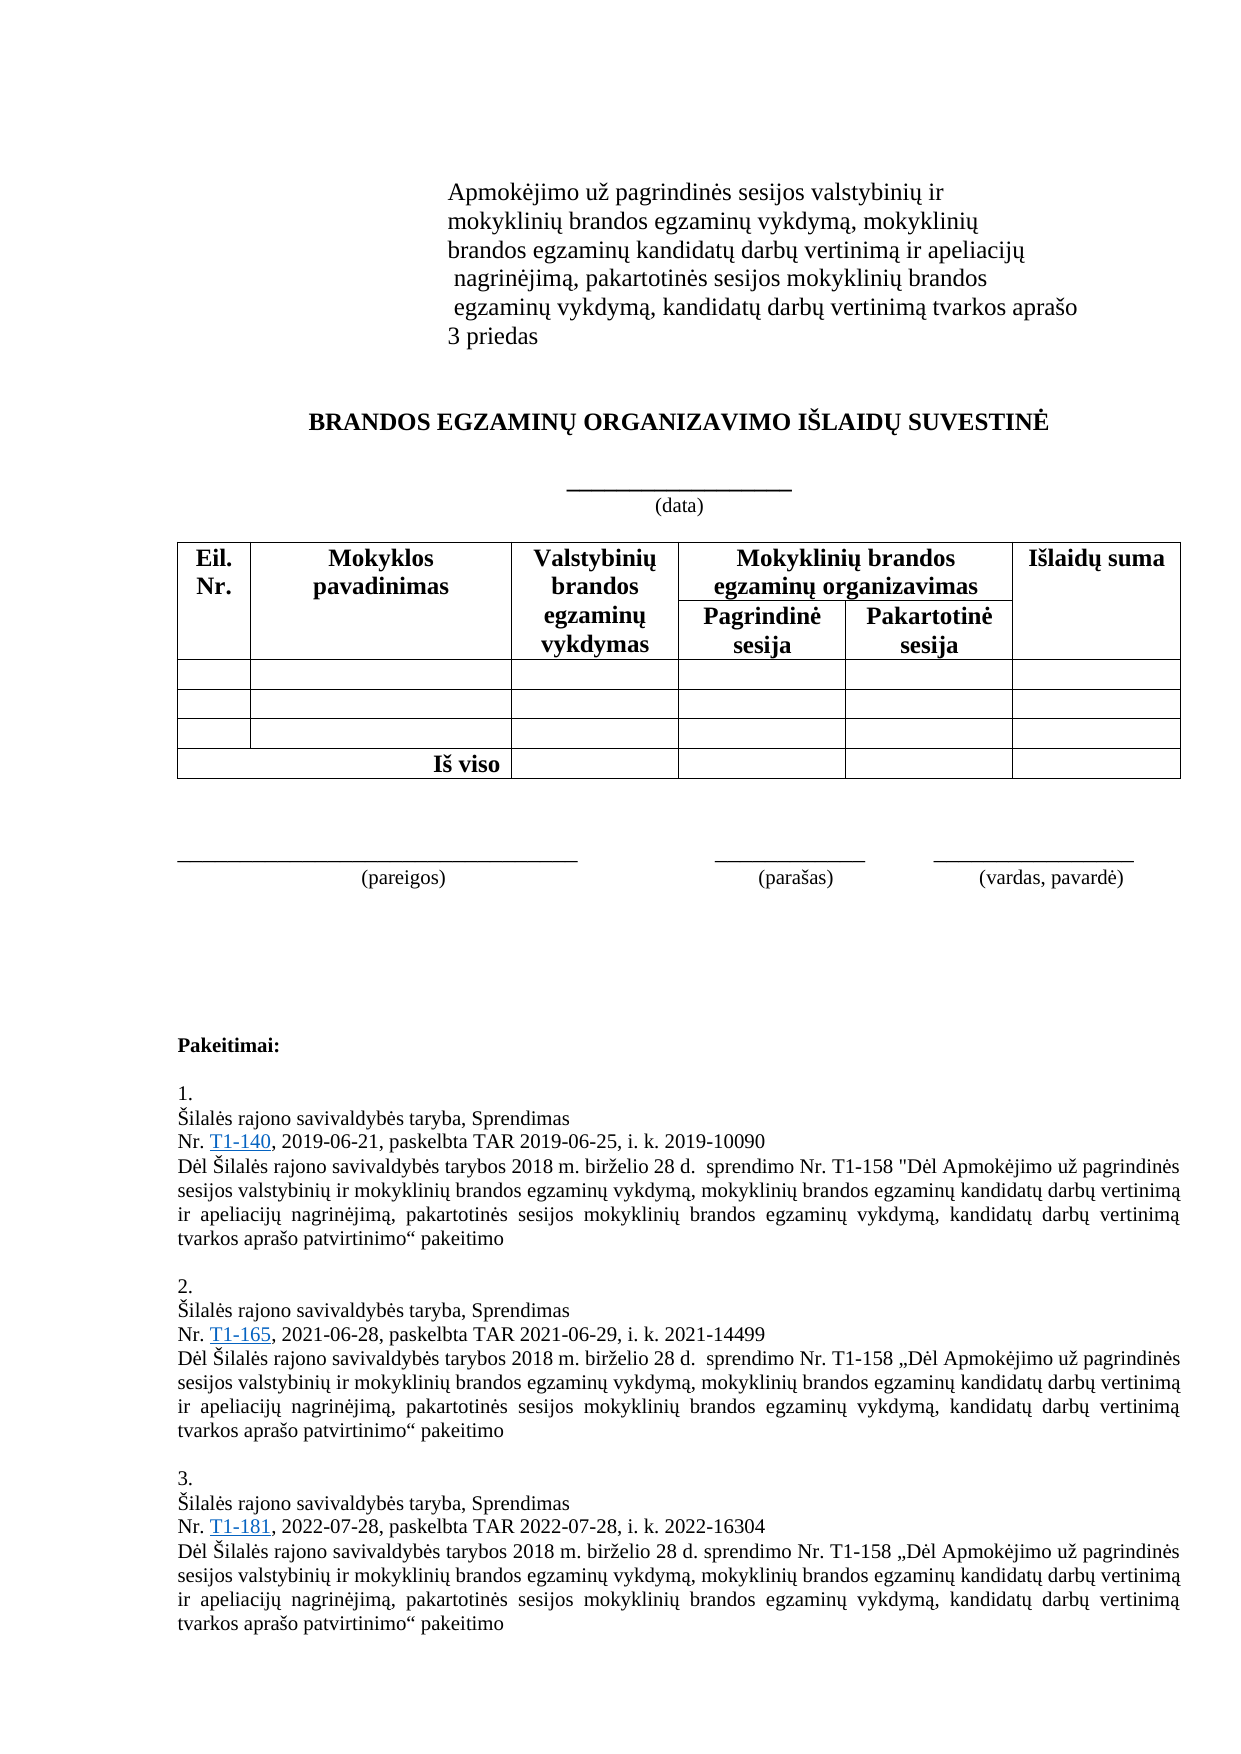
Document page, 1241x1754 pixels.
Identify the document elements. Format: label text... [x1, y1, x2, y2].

table_cell [178, 690, 250, 718]
text egzaminų vykdymą, kandidatų darbų vertinimą tvarkos aprašo [447, 292, 1181, 321]
table_cell [512, 690, 678, 718]
table_cell [1013, 749, 1180, 778]
table_cell [512, 660, 678, 688]
text Šilalės rajono savivaldybės taryba, Sprendimas [177, 1490, 1181, 1514]
table_cell [846, 749, 1012, 778]
text (pareigos) (parašas) (vardas, pavardė) [177, 865, 1181, 889]
text Nr. T1-181, 2022-07-28, paskelbta TAR 2022-07-28, i. k. 2022-16304 [177, 1514, 1181, 1538]
text Šilalės rajono savivaldybės taryba, Sprendimas [177, 1105, 1181, 1129]
table_cell [512, 749, 678, 778]
text Nr. T1-165, 2021-06-28, paskelbta TAR 2021-06-29, i. k. 2021-14499 [177, 1322, 1181, 1346]
table_cell [178, 719, 250, 748]
table_header Mokyklinių brandos egzaminų organizavimas [679, 543, 1012, 600]
text Dėl Šilalės rajono savivaldybės tarybos 2018 m. birželio 28 d. sprendimo Nr. T1-158 "Dėl Apmokėjimo už pagrindinės sesijos valstybinių ir mokyklinių brandos egzaminų vykdymą, mokyklinių brandos egzaminų kandidatų darbų vertinimą ir apeliacijų nagrinėjimą, pakartotinės sesijos mokyklinių brandos egzaminų vykdymą, kandidatų darbų vertinimą tvarkos aprašo patvirtinimo“ pakeitimo [177, 1153, 1181, 1250]
table_cell [679, 749, 845, 778]
table_cell [679, 690, 845, 718]
text Apmokėjimo už pagrindinės sesijos valstybinių ir [447, 177, 1181, 206]
table_header Išlaidų suma [1013, 543, 1180, 659]
table_cell Iš viso [178, 749, 511, 778]
text Dėl Šilalės rajono savivaldybės tarybos 2018 m. birželio 28 d. sprendimo Nr. T1-158 „Dėl Apmokėjimo už pagrindinės sesijos valstybinių ir mokyklinių brandos egzaminų vykdymą, mokyklinių brandos egzaminų kandidatų darbų vertinimą ir apeliacijų nagrinėjimą, pakartotinės sesijos mokyklinių brandos egzaminų vykdymą, kandidatų darbų vertinimą tvarkos aprašo patvirtinimo“ pakeitimo [177, 1538, 1181, 1635]
text 1. [177, 1081, 1181, 1105]
table_cell [1013, 660, 1180, 688]
table_cell [846, 719, 1012, 748]
table_cell [846, 690, 1012, 718]
table_header Eil. Nr. [178, 543, 250, 659]
table_cell [1013, 690, 1180, 718]
table_header Valstybinių brandos egzaminų vykdymas [512, 543, 678, 659]
text __________________ [177, 465, 1181, 493]
table_cell [512, 719, 678, 748]
table_cell Pakartotinė sesija [846, 601, 1012, 659]
table_cell [251, 660, 511, 688]
text Šilalės rajono savivaldybės taryba, Sprendimas [177, 1298, 1181, 1322]
table_header Mokyklos pavadinimas [251, 543, 511, 659]
table_cell [178, 660, 250, 688]
table_cell [1013, 719, 1180, 748]
text mokyklinių brandos egzaminų vykdymą, mokyklinių [447, 206, 1181, 235]
table_cell [251, 719, 511, 748]
text Pakeitimai: [177, 1033, 1181, 1057]
text (data) [177, 493, 1181, 517]
text nagrinėjimą, pakartotinės sesijos mokyklinių brandos [447, 263, 1181, 292]
table_cell [679, 660, 845, 688]
text brandos egzaminų kandidatų darbų vertinimą ir apeliacijų [447, 235, 1181, 263]
table_cell [846, 660, 1012, 688]
text BRANDOS EGZAMINŲ ORGANIZAVIMO IŠLAIDŲ SUVESTINĖ [177, 407, 1181, 436]
text 3 priedas [447, 321, 1181, 350]
table_cell [251, 690, 511, 718]
text 2. [177, 1274, 1181, 1298]
text Dėl Šilalės rajono savivaldybės tarybos 2018 m. birželio 28 d. sprendimo Nr. T1-158 „Dėl Apmokėjimo už pagrindinės sesijos valstybinių ir mokyklinių brandos egzaminų vykdymą, mokyklinių brandos egzaminų kandidatų darbų vertinimą ir apeliacijų nagrinėjimą, pakartotinės sesijos mokyklinių brandos egzaminų vykdymą, kandidatų darbų vertinimą tvarkos aprašo patvirtinimo“ pakeitimo [177, 1346, 1181, 1442]
table_cell [679, 719, 845, 748]
text ________________________________ ____________ ________________ [177, 836, 1181, 865]
text 3. [177, 1466, 1181, 1490]
table_cell Pagrindinė sesija [679, 601, 845, 659]
text Nr. T1-140, 2019-06-21, paskelbta TAR 2019-06-25, i. k. 2019-10090 [177, 1129, 1181, 1153]
